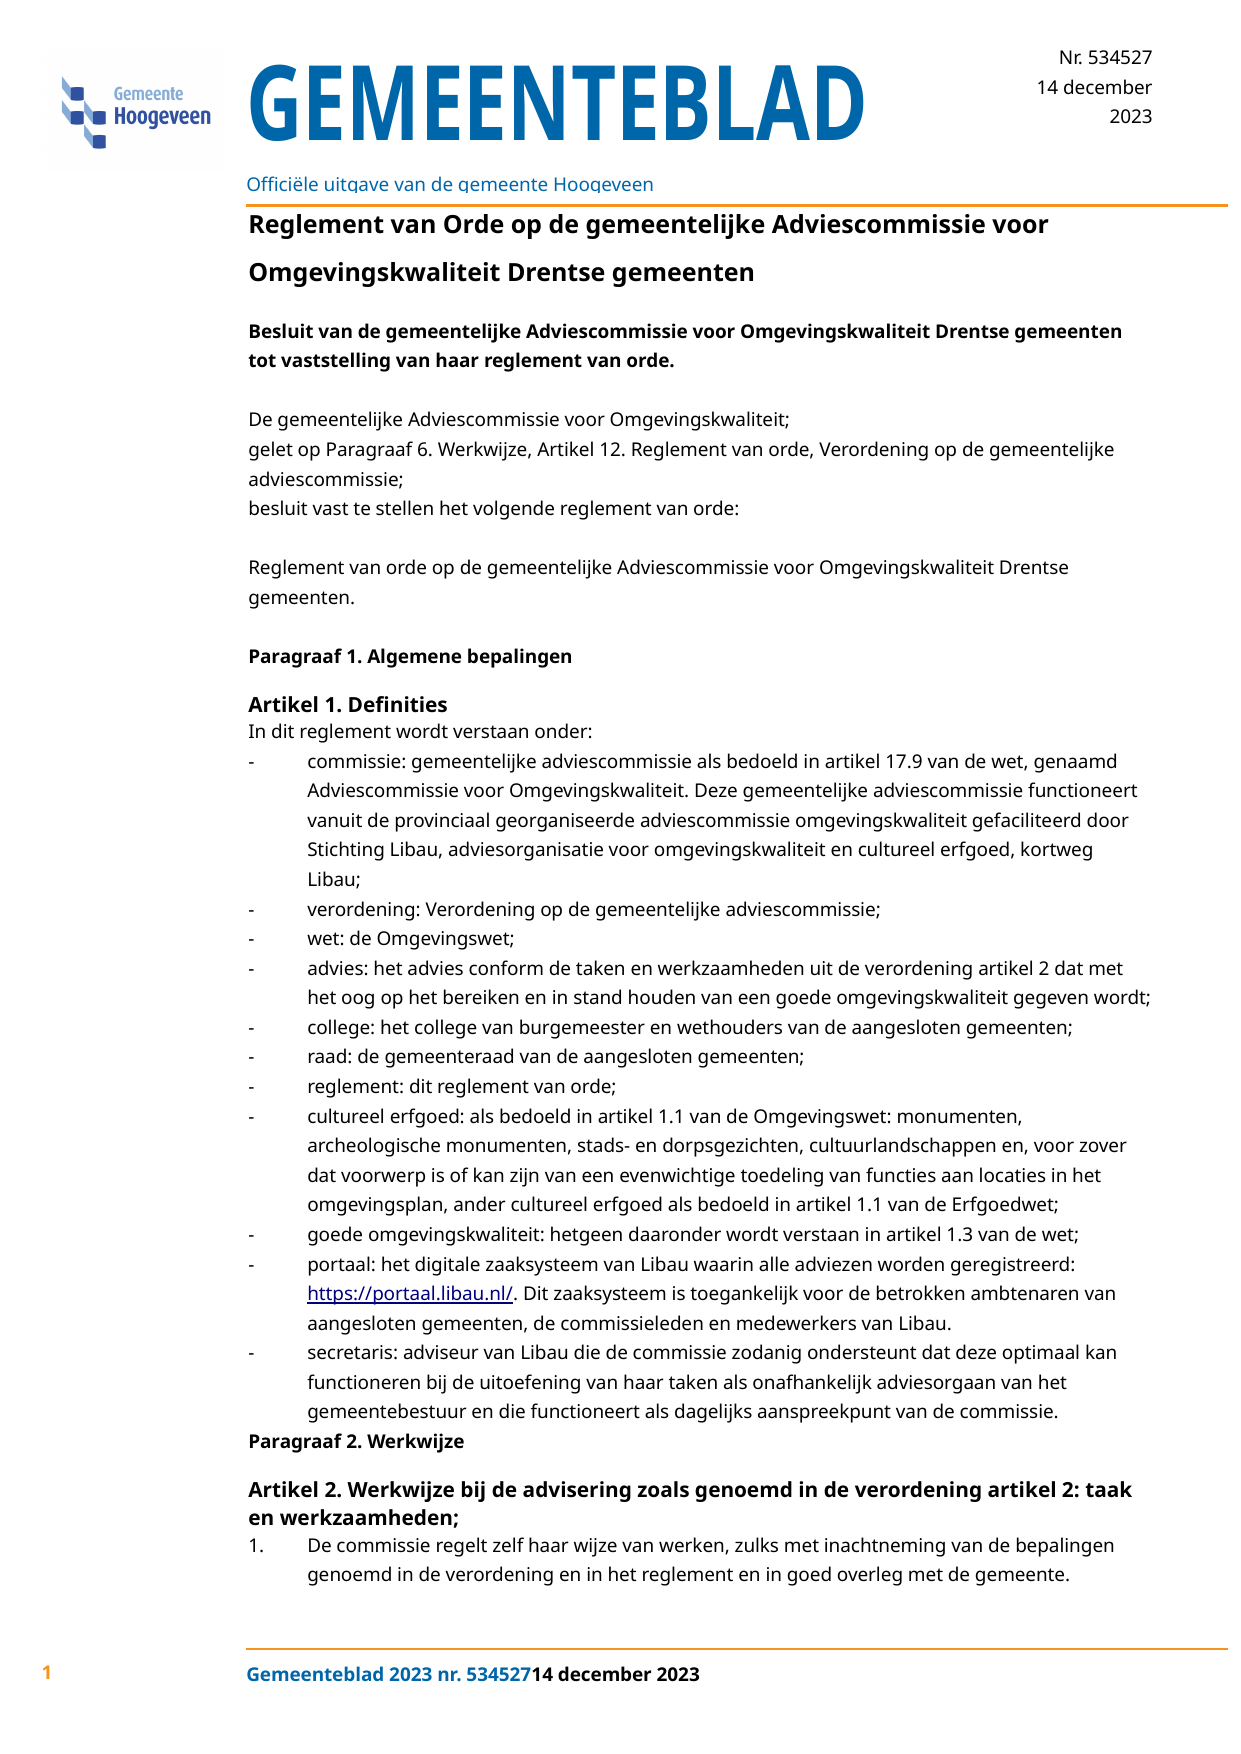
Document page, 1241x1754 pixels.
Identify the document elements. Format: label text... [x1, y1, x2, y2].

list verordening: Verordening op de gemeentelijke adviescommissie; [248, 896, 1152, 922]
text Artikel 1. Definities [248, 690, 1152, 718]
text Reglement van Orde op de gemeentelijke Adviescommissie voor Omgevingskwaliteit Drentse gemeenten [248, 207, 1152, 288]
list secretaris: adviseur van Libau die de commissie zodanig ondersteunt dat deze optimaal kan functioneren bij de uitoefening van haar taken als onafhankelijk adviesorgaan van het gemeentebestuur en die functioneert als dagelijks aanspreekpunt van de commissie. [248, 1339, 1152, 1424]
list raad: de gemeenteraad van de aangesloten gemeenten; [248, 1044, 1152, 1069]
list cultureel erfgoed: als bedoeld in artikel 1.1 van de Omgevingswet: monumenten, archeologische monumenten, stads- en dorpsgezichten, cultuurlandschappen en, voor zover dat voorwerp is of kan zijn van een evenwichtige toedeling van functies aan locaties in het omgevingsplan, ander cultureel erfgoed als bedoeld in artikel 1.1 van de Erfgoedwet; [248, 1103, 1152, 1217]
text Artikel 2. Werkwijze bij de advisering zoals genoemd in de verordening artikel 2: taak en werkzaamheden; [248, 1475, 1152, 1532]
list De commissie regelt zelf haar wijze van werken, zulks met inachtneming van de bepalingen genoemd in de verordening en in het reglement en in goed overleg met de gemeente. [248, 1532, 1152, 1587]
text Paragraaf 2. Werkwijze [248, 1428, 1152, 1454]
text In dit reglement wordt verstaan onder: [248, 718, 1152, 744]
list wet: de Omgevingswet; [248, 925, 1152, 951]
list commissie: gemeentelijke adviescommissie als bedoeld in artikel 17.9 van de wet, genaamd Adviescommissie voor Omgevingskwaliteit. Deze gemeentelijke adviescommissie functioneert vanuit de provinciaal georganiseerde adviescommissie omgevingskwaliteit gefaciliteerd door Stichting Libau, adviesorganisatie voor omgevingskwaliteit en cultureel erfgoed, kortweg Libau; [248, 748, 1152, 892]
list college: het college van burgemeester en wethouders van de aangesloten gemeenten; [248, 1014, 1152, 1040]
text gelet op Paragraaf 6. Werkwijze, Artikel 12. Reglement van orde, Verordening op de gemeentelijke adviescommissie; [248, 436, 1152, 492]
list advies: het advies conform de taken en werkzaamheden uit de verordening artikel 2 dat met het oog op het bereiken en in stand houden van een goede omgevingskwaliteit gegeven wordt; [248, 955, 1152, 1010]
text De gemeentelijke Adviescommissie voor Omgevingskwaliteit; [248, 407, 1152, 432]
list goede omgevingskwaliteit: hetgeen daaronder wordt verstaan in artikel 1.3 van de wet; [248, 1221, 1152, 1247]
text Reglement van orde op de gemeentelijke Adviescommissie voor Omgevingskwaliteit Drentse gemeenten. [248, 554, 1152, 610]
list portaal: het digitale zaaksysteem van Libau waarin alle adviezen worden geregistreerd: https://portaal.libau.nl/. Dit zaaksysteem is toegankelijk voor de betrokken ambtenaren van aangesloten gemeenten, de commissieleden en medewerkers van Libau. [248, 1251, 1152, 1336]
picture [41, 47, 231, 172]
text Besluit van de gemeentelijke Adviescommissie voor Omgevingskwaliteit Drentse gemeenten tot vaststelling van haar reglement van orde. [248, 318, 1152, 373]
text besluit vast te stellen het volgende reglement van orde: [248, 495, 1152, 521]
list reglement: dit reglement van orde; [248, 1073, 1152, 1099]
text Paragraaf 1. Algemene bepalingen [248, 643, 1152, 669]
